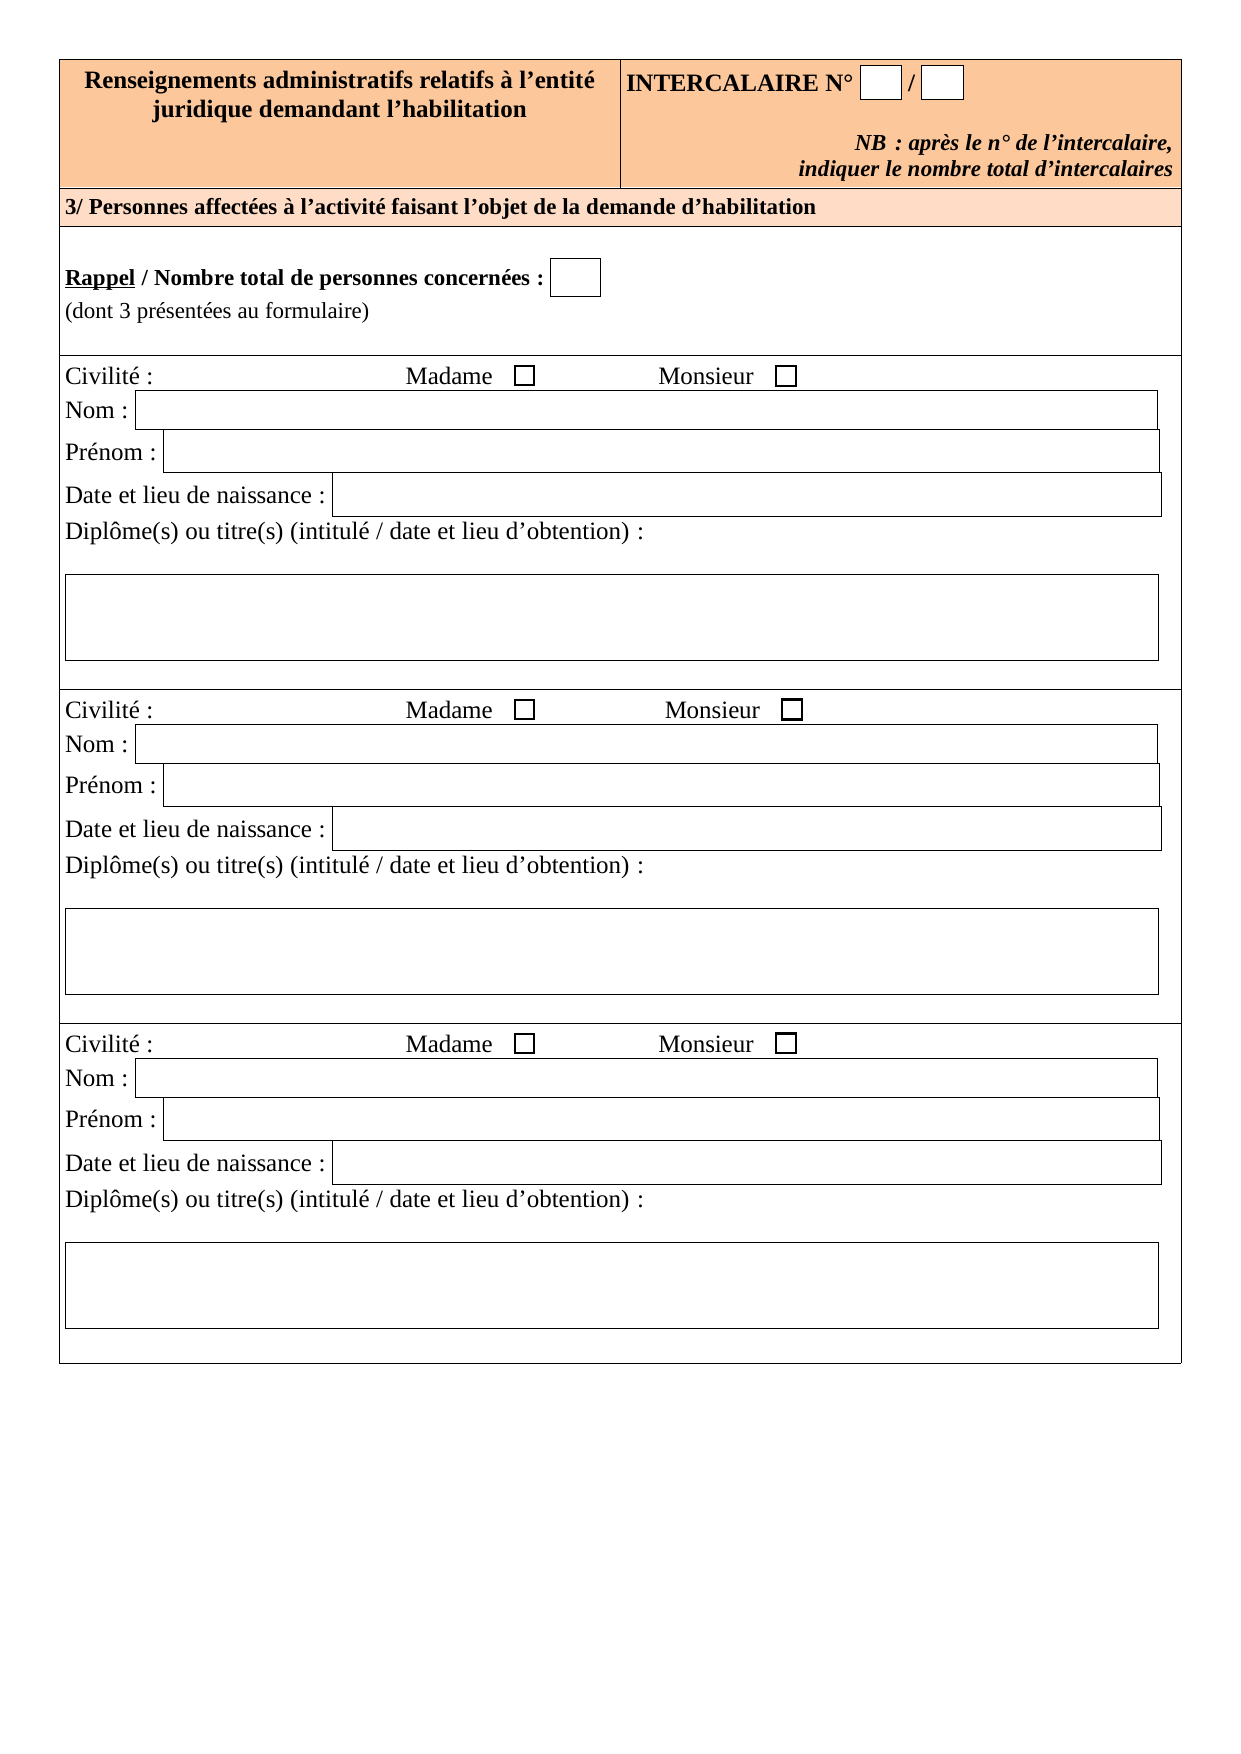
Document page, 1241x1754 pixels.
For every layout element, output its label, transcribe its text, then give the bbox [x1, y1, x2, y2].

table_cell Civilité : Madame Monsieur Nom : Prénom : Date et lieu de naissance : Diplôme(s) ou titre(s) (intitulé / date et lieu d’obtention) : [60, 690, 1181, 1023]
table_header Renseignements administratifs relatifs à l’entité juridique demandant l’habilitation [60, 60, 620, 187]
table_header INTERCALAIRE N° / NB : après le n° de l’intercalaire, indiquer le nombre total d’intercalaires [621, 60, 1181, 187]
table_cell 3/ Personnes affectées à l’activité faisant l’objet de la demande d’habilitation [60, 189, 1181, 226]
table_cell Civilité : Madame Monsieur Nom : Prénom : Date et lieu de naissance : Diplôme(s) ou titre(s) (intitulé / date et lieu d’obtention) : [60, 1024, 1181, 1363]
table_cell Civilité : Madame Monsieur Nom : Prénom : Date et lieu de naissance : Diplôme(s) ou titre(s) (intitulé / date et lieu d’obtention) : [60, 356, 1181, 689]
table_cell Rappel / Nombre total de personnes concernées : (dont 3 présentées au formulaire) [60, 227, 1181, 355]
